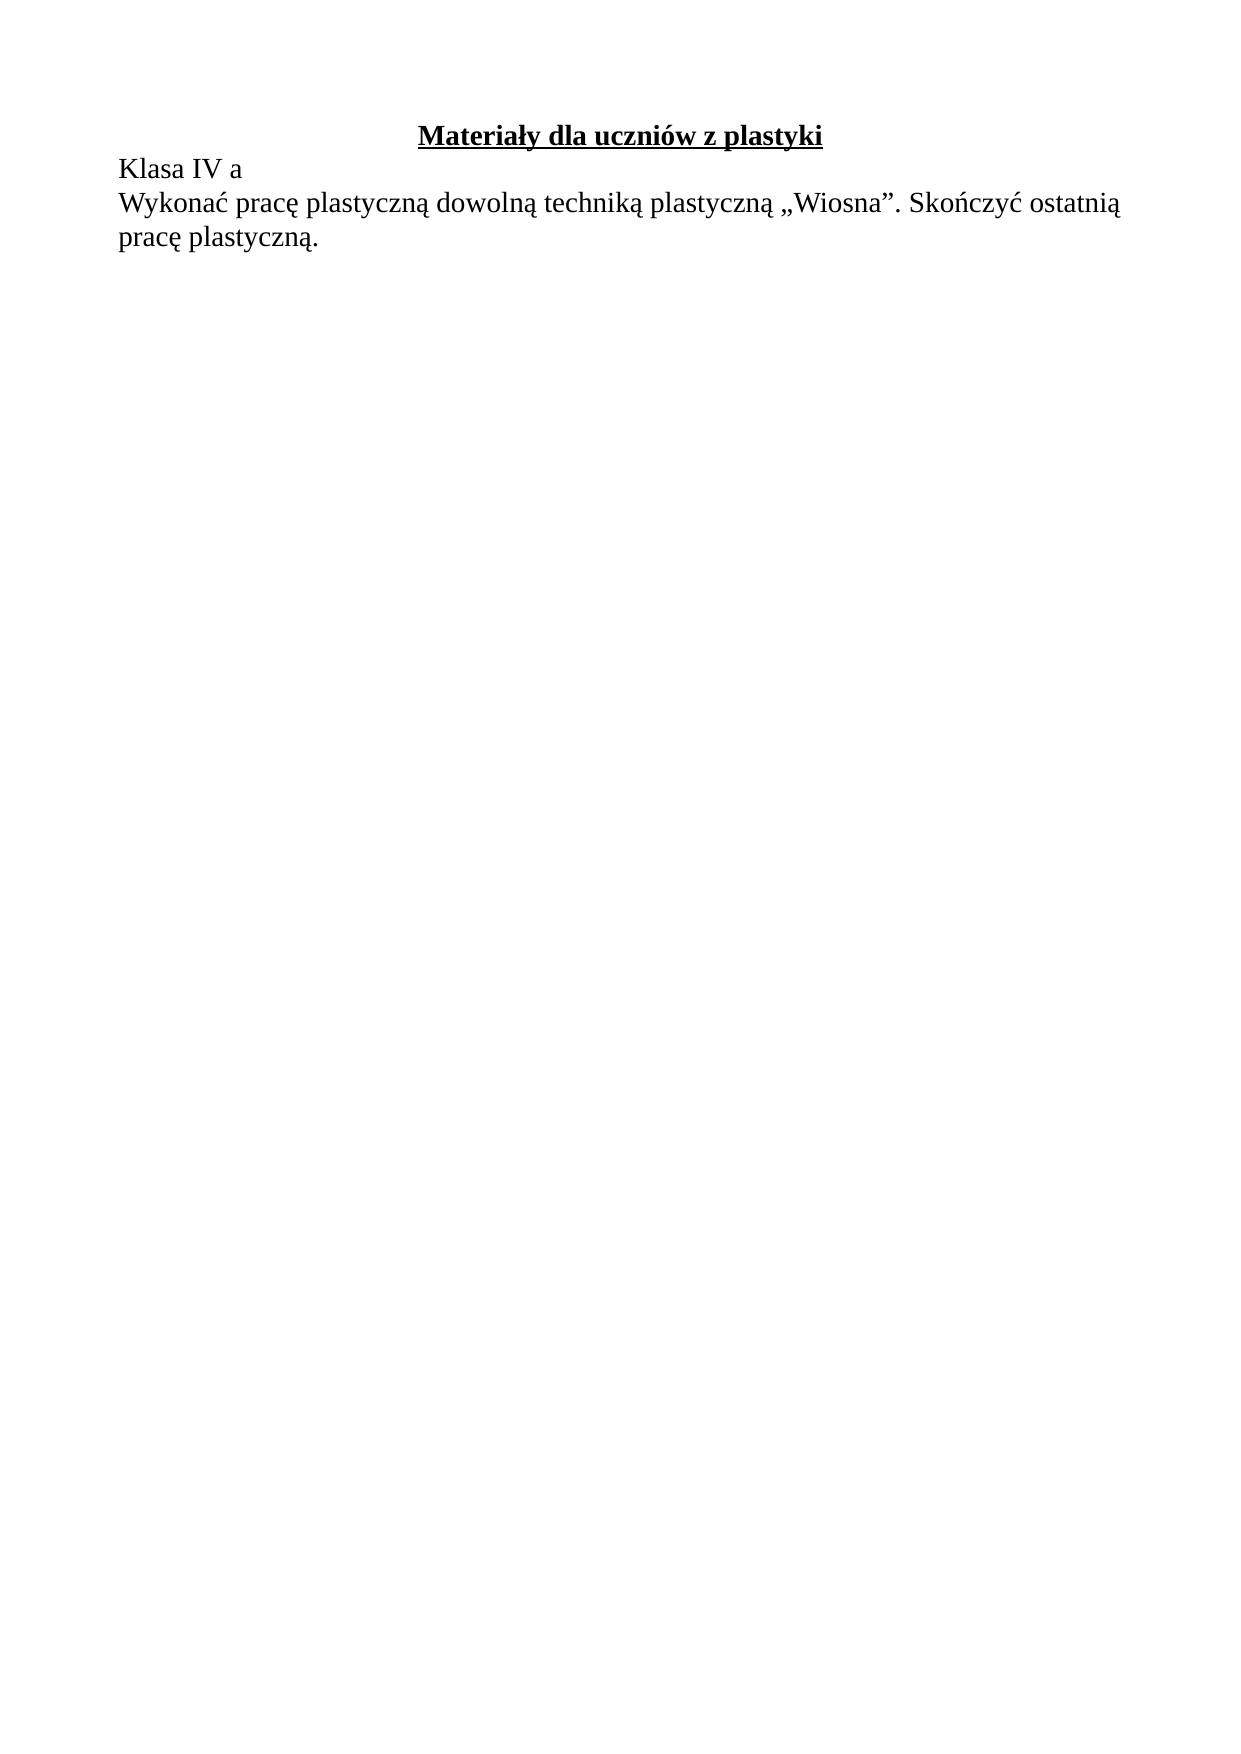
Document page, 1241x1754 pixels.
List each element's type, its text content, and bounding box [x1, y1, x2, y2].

text Materiały dla uczniów z plastyki [118, 118, 1122, 152]
text Klasa IV a [118, 152, 1122, 185]
text Wykonać pracę plastyczną dowolną techniką plastyczną „Wiosna”. Skończyć ostatnią pracę plastyczną. [118, 185, 1122, 252]
